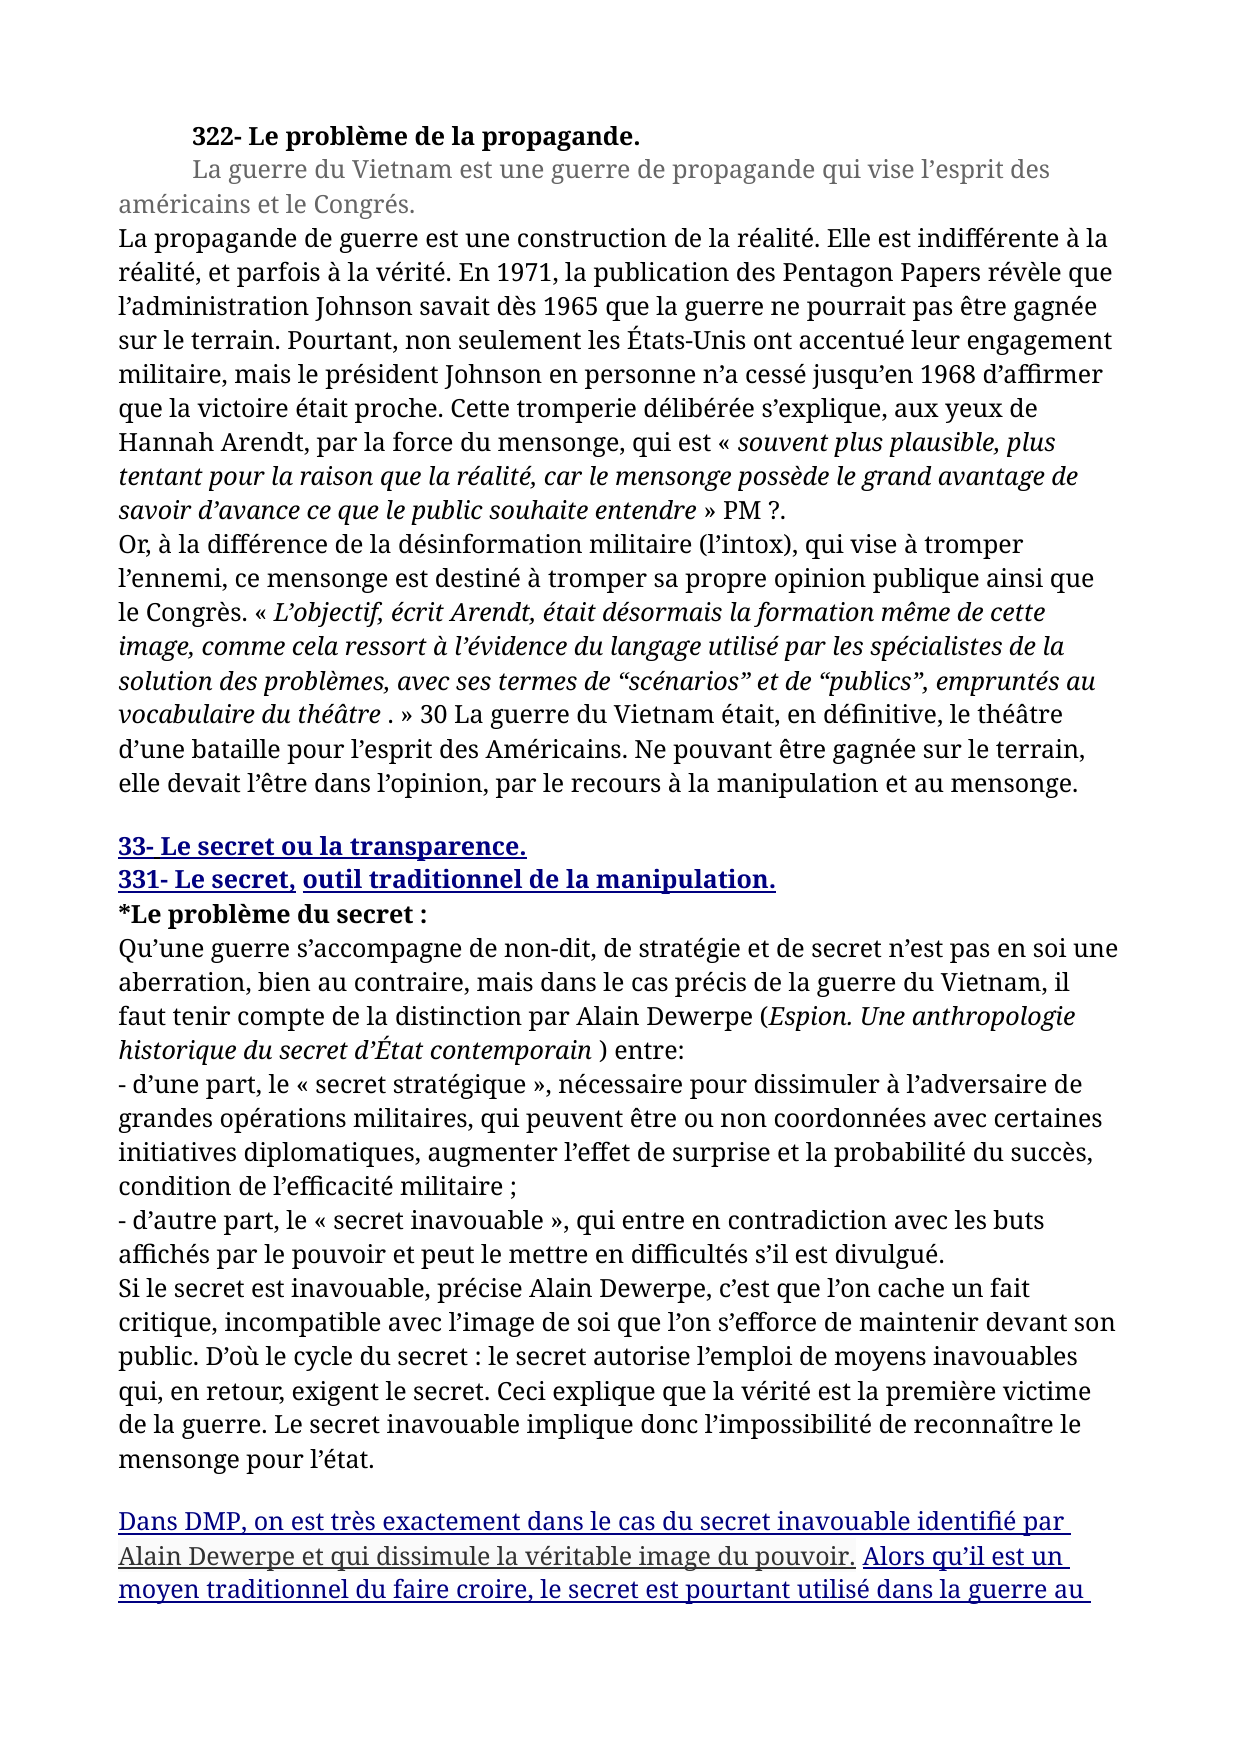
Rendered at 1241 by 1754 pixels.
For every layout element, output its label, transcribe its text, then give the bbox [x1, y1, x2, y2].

text 331- Le secret, outil traditionnel de la manipulation. [118, 862, 1122, 896]
text Or, à la différence de la désinformation militaire (l’intox), qui vise à tromper l’ennemi, ce mensonge est destiné à tromper sa propre opinion publique ainsi que le Congrès. « L’objectif, écrit Arendt, était désormais la formation même de cette image, comme cela ressort à l’évidence du langage utilisé par les spécialistes de la solution des problèmes, avec ses termes de “scénarios” et de “publics”, empruntés au vocabulaire du théâtre . » 30 La guerre du Vietnam était, en définitive, le théâtre d’une bataille pour l’esprit des Américains. Ne pouvant être gagnée sur le terrain, elle devait l’être dans l’opinion, par le recours à la manipulation et au mensonge. [118, 527, 1122, 799]
text 322- Le problème de la propagande. [118, 118, 1122, 152]
text La propagande de guerre est une construction de la réalité. Elle est indifférente à la réalité, et parfois à la vérité. En 1971, la publication des Pentagon Papers révèle que l’administration Johnson savait dès 1965 que la guerre ne pourrait pas être gagnée sur le terrain. Pourtant, non seulement les États-Unis ont accentué leur engagement militaire, mais le président Johnson en personne n’a cessé jusqu’en 1968 d’affirmer que la victoire était proche. Cette tromperie délibérée s’explique, aux yeux de Hannah Arendt, par la force du mensonge, qui est « souvent plus plausible, plus tentant pour la raison que la réalité, car le mensonge possède le grand avantage de savoir d’avance ce que le public souhaite entendre » PM ?. [118, 220, 1122, 527]
text Si le secret est inavouable, précise Alain Dewerpe, c’est que l’on cache un fait critique, incompatible avec l’image de soi que l’on s’efforce de maintenir devant son public. D’où le cycle du secret : le secret autorise l’emploi de moyens inavouables qui, en retour, exigent le secret. Ceci explique que la vérité est la première victime de la guerre. Le secret inavouable implique donc l’impossibilité de reconnaître le mensonge pour l’état. [118, 1271, 1122, 1475]
text Qu’une guerre s’accompagne de non-dit, de stratégie et de secret n’est pas en soi une aberration, bien au contraire, mais dans le cas précis de la guerre du Vietnam, il faut tenir compte de la distinction par Alain Dewerpe (Espion. Une anthropologie historique du secret d’État contemporain ) entre: [118, 930, 1122, 1067]
text Dans DMP, on est très exactement dans le cas du secret inavouable identifié par Alain Dewerpe et qui dissimule la véritable image du pouvoir. Alors qu’il est un moyen traditionnel du faire croire, le secret est pourtant utilisé dans la guerre au [118, 1504, 1122, 1606]
text La guerre du Vietnam est une guerre de propagande qui vise l’esprit des américains et le Congrés. [118, 152, 1122, 220]
text - d’une part, le « secret stratégique », nécessaire pour dissimuler à l’adversaire de grandes opérations militaires, qui peuvent être ou non coordonnées avec certaines initiatives diplomatiques, augmenter l’effet de surprise et la probabilité du succès, condition de l’efficacité militaire ; [118, 1067, 1122, 1203]
text *Le problème du secret : [118, 896, 1122, 930]
text - d’autre part, le « secret inavouable », qui entre en contradiction avec les buts affichés par le pouvoir et peut le mettre en difficultés s’il est divulgué. [118, 1203, 1122, 1271]
text 33- Le secret ou la transparence. [118, 828, 1122, 862]
